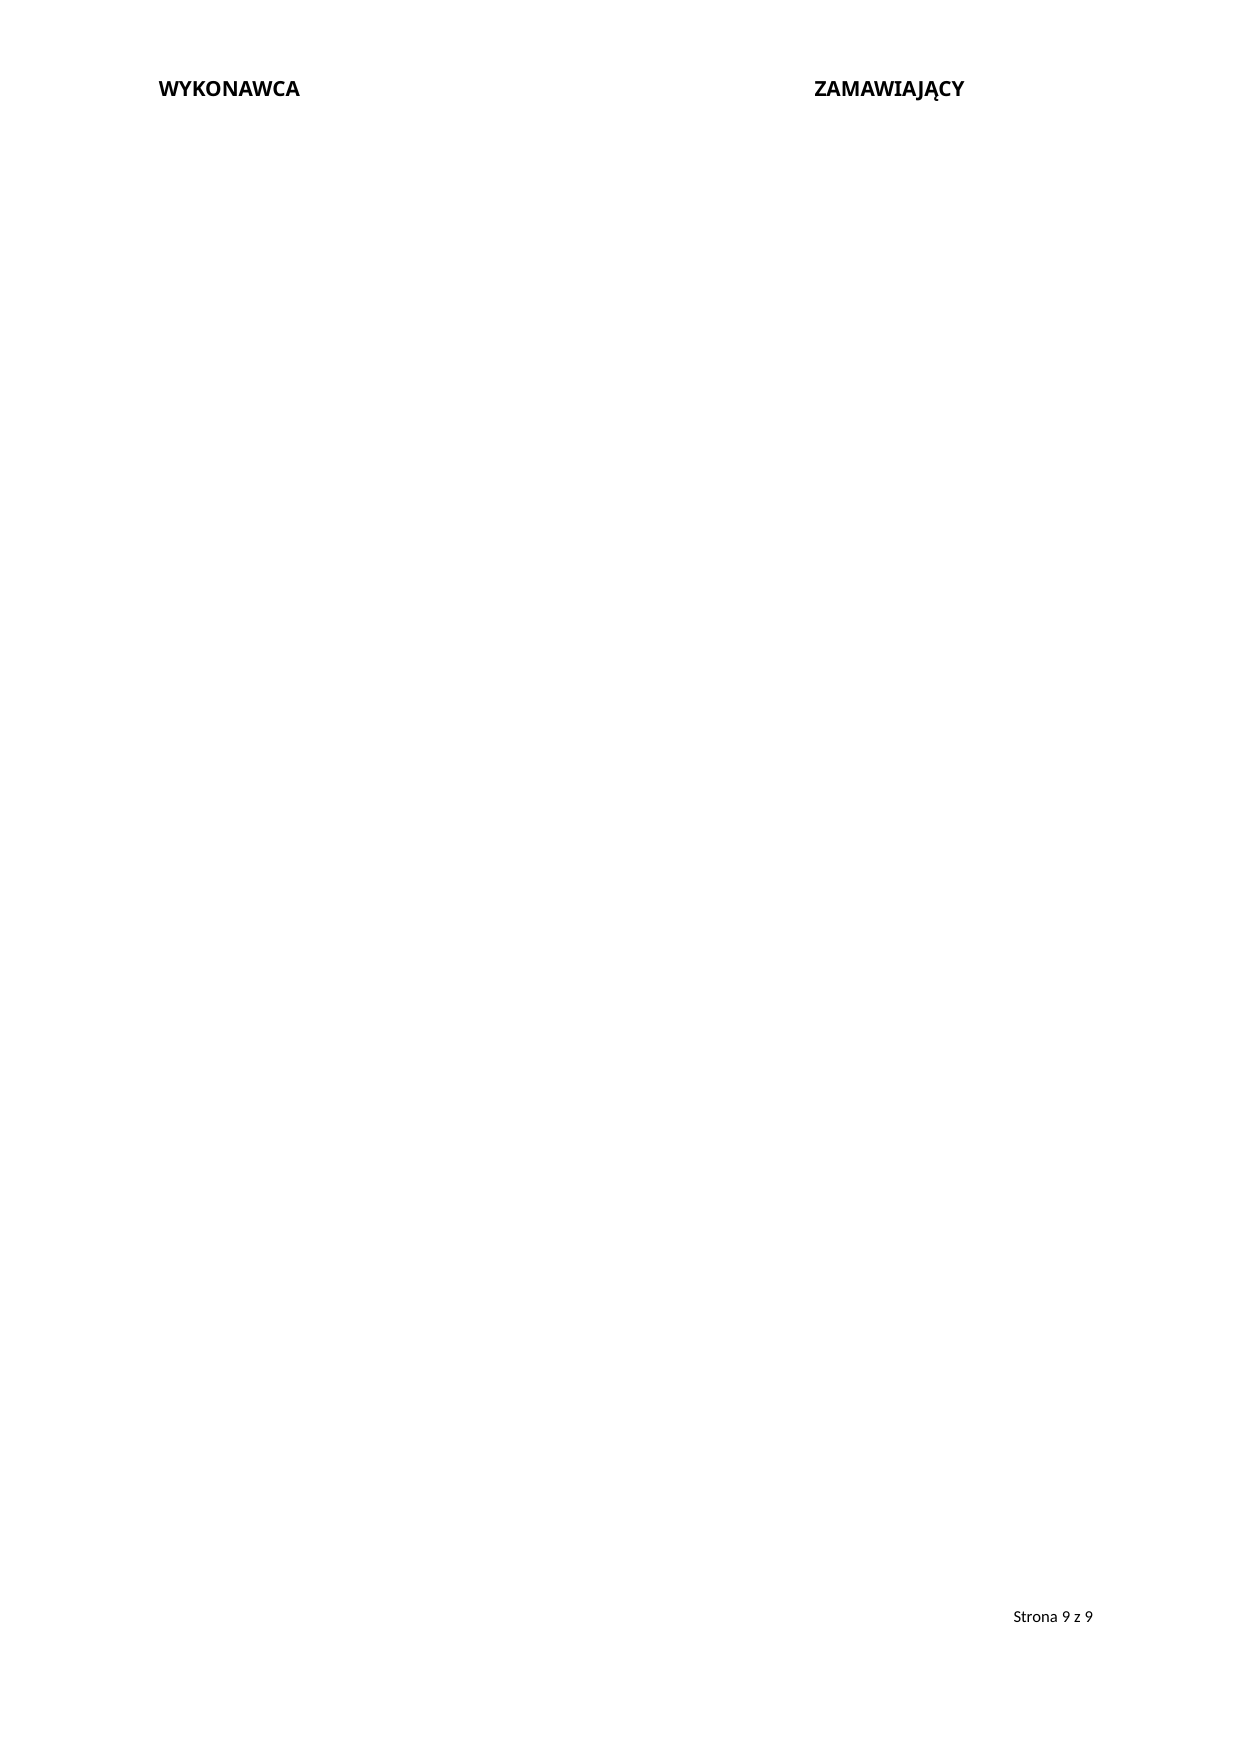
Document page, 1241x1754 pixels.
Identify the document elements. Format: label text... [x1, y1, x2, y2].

text WYKONAWCA ZAMAWIAJĄCY [148, 74, 1093, 102]
